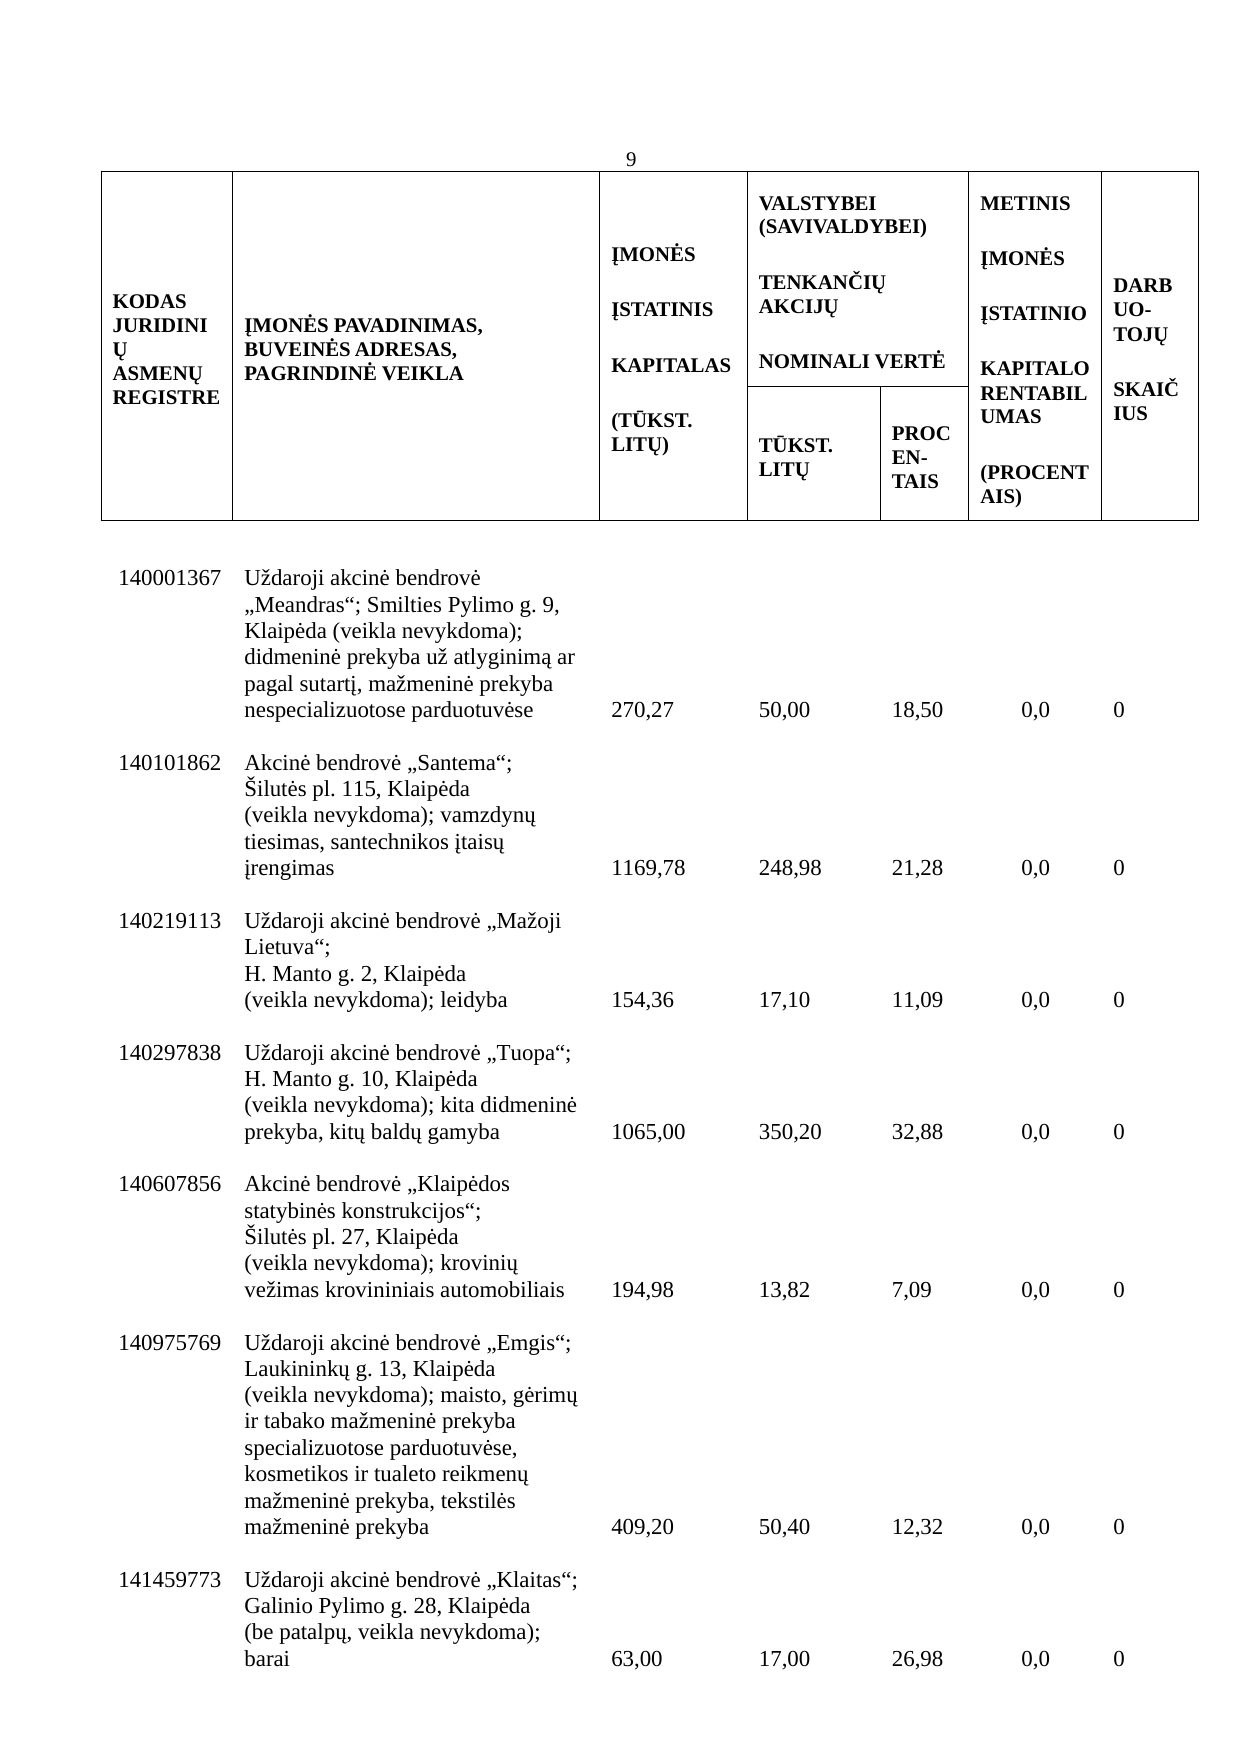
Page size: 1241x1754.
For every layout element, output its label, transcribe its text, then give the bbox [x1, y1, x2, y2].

table_cell 140001367 [101, 564, 233, 722]
table_cell 350,20 [748, 1039, 880, 1144]
table_cell 0,0 [969, 1039, 1102, 1144]
table_cell 0 [1102, 749, 1198, 881]
table_cell 7,09 [880, 1170, 969, 1302]
table_cell 50,00 [748, 564, 880, 722]
table_cell 0 [1102, 1039, 1198, 1144]
table_cell [101, 1539, 1198, 1566]
table_cell 13,82 [748, 1170, 880, 1302]
table_cell Uždaroji akcinė bendrovė „Tuopa“; H. Manto g. 10, Klaipėda (veikla nevykdoma); kita didmeninė prekyba, kitų baldų gamyba [233, 1039, 600, 1144]
table_cell 0,0 [969, 1566, 1102, 1671]
table_cell Akcinė bendrovė „Santema“; Šilutės pl. 115, Klaipėda (veikla nevykdoma); vamzdynų tiesimas, santechnikos įtaisų įrengimas [233, 749, 600, 881]
table_cell 0,0 [969, 1170, 1102, 1302]
table_cell 11,09 [880, 907, 969, 1012]
table_cell 270,27 [600, 564, 747, 722]
table_cell 194,98 [600, 1170, 747, 1302]
table_cell Uždaroji akcinė bendrovė „Klaitas“; Galinio Pylimo g. 28, Klaipėda (be patalpų, veikla nevykdoma); barai [233, 1566, 600, 1671]
table_cell 409,20 [600, 1329, 747, 1539]
table_cell 21,28 [880, 749, 969, 881]
table_cell 17,00 [748, 1566, 880, 1671]
table_cell 63,00 [600, 1566, 747, 1671]
table_cell 18,50 [880, 564, 969, 722]
table_cell 154,36 [600, 907, 747, 1012]
table_cell 0,0 [969, 1329, 1102, 1539]
table_cell 0 [1102, 564, 1198, 722]
table_cell 1065,00 [600, 1039, 747, 1144]
table_cell Uždaroji akcinė bendrovė „Mažoji Lietuva“; H. Manto g. 2, Klaipėda (veikla nevykdoma); leidyba [233, 907, 600, 1012]
table_cell 0 [1102, 1170, 1198, 1302]
table_cell [101, 1144, 1198, 1170]
table_cell 0,0 [969, 749, 1102, 881]
table_cell [101, 1012, 1198, 1039]
table_cell 141459773 [101, 1566, 233, 1671]
table_cell 0,0 [969, 564, 1102, 722]
table_cell 248,98 [748, 749, 880, 881]
table_cell 0 [1102, 907, 1198, 1012]
table_cell 17,10 [748, 907, 880, 1012]
table_cell 0 [1102, 1566, 1198, 1671]
table_cell Akcinė bendrovė „Klaipėdos statybinės konstrukcijos“; Šilutės pl. 27, Klaipėda (veikla nevykdoma); krovinių vežimas krovininiais automobiliais [233, 1170, 600, 1302]
table_cell 50,40 [748, 1329, 880, 1539]
table_cell [101, 723, 1198, 749]
table_cell 0 [1102, 1329, 1198, 1539]
table_cell 140297838 [101, 1039, 233, 1144]
table_cell 0,0 [969, 907, 1102, 1012]
table_cell 140975769 [101, 1329, 233, 1539]
table_cell Uždaroji akcinė bendrovė „Meandras“; Smilties Pylimo g. 9, Klaipėda (veikla nevykdoma); didmeninė prekyba už atlyginimą ar pagal sutartį, mažmeninė prekyba nespecializuotose parduotuvėse [233, 564, 600, 722]
table_cell 140607856 [101, 1170, 233, 1302]
table_cell 140219113 [101, 907, 233, 1012]
table_cell 1169,78 [600, 749, 747, 881]
table_cell 140101862 [101, 749, 233, 881]
table_cell 26,98 [880, 1566, 969, 1671]
table_cell [101, 881, 1198, 907]
table_cell Uždaroji akcinė bendrovė „Emgis“; Laukininkų g. 13, Klaipėda (veikla nevykdoma); maisto, gėrimų ir tabako mažmeninė prekyba specializuotose parduotuvėse, kosmetikos ir tualeto reikmenų mažmeninė prekyba, tekstilės mažmeninė prekyba [233, 1329, 600, 1539]
table_cell [101, 1302, 1198, 1328]
table_cell 12,32 [880, 1329, 969, 1539]
table_cell 32,88 [880, 1039, 969, 1144]
